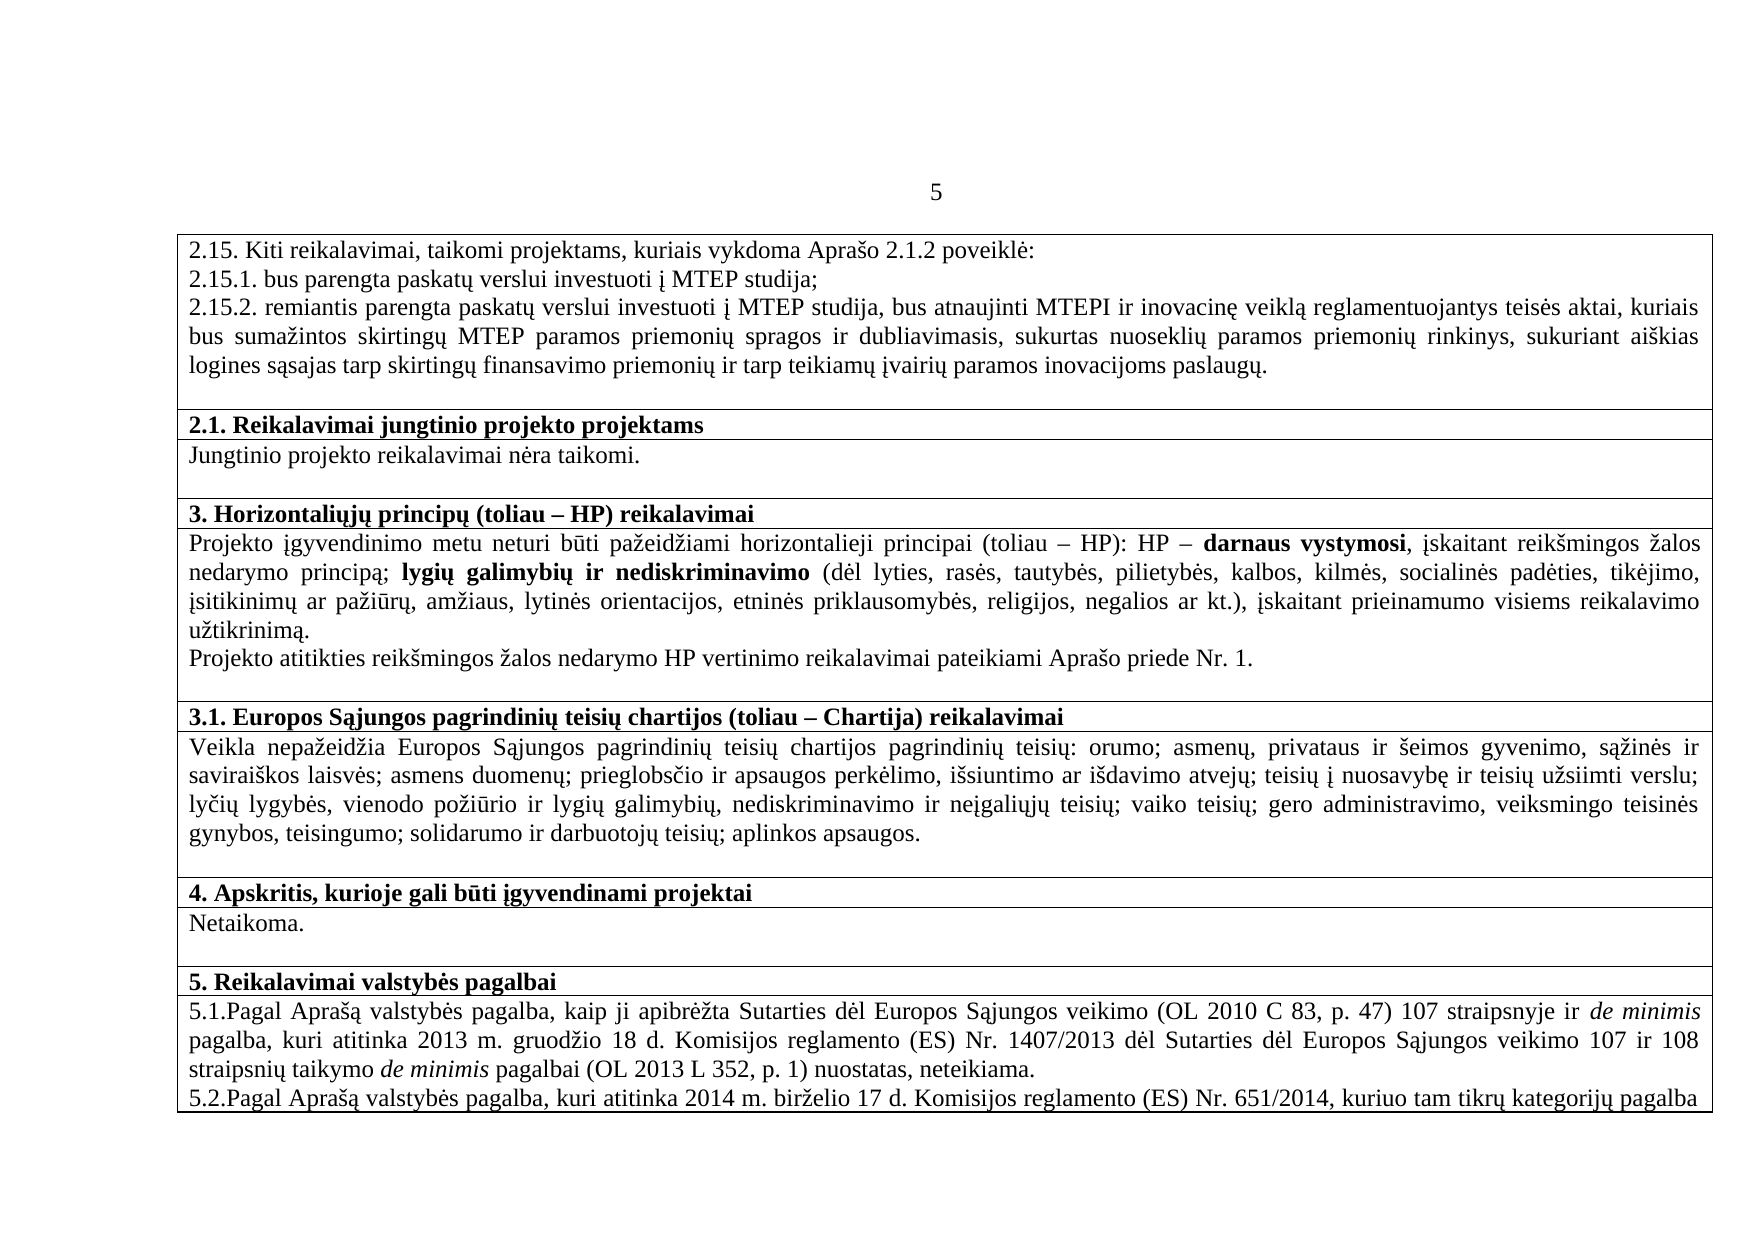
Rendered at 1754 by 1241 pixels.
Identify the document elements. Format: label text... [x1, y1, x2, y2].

table_cell 5.1.Pagal Aprašą valstybės pagalba, kaip ji apibrėžta Sutarties dėl Europos Sąjungos veikimo (OL 2010 C 83, p. 47) 107 straipsnyje ir de minimis pagalba, kuri atitinka 2013 m. gruodžio 18 d. Komisijos reglamento (ES) Nr. 1407/2013 dėl Sutarties dėl Europos Sąjungos veikimo 107 ir 108 straipsnių taikymo de minimis pagalbai (OL 2013 L 352, p. 1) nuostatas, neteikiama. 5.2.Pagal Aprašą valstybės pagalba, kuri atitinka 2014 m. birželio 17 d. Komisijos reglamento (ES) Nr. 651/2014, kuriuo tam tikrų kategorijų pagalba [178, 996, 1712, 1111]
table_cell Netaikoma. [178, 908, 1712, 966]
table_cell 2.1. Reikalavimai jungtinio projekto projektams [178, 410, 1712, 439]
table_cell 5. Reikalavimai valstybės pagalbai [178, 967, 1712, 995]
table_cell 3. Horizontaliųjų principų (toliau – HP) reikalavimai [178, 499, 1712, 527]
table_cell 4. Apskritis, kurioje gali būti įgyvendinami projektai [178, 878, 1712, 907]
table_cell Projekto įgyvendinimo metu neturi būti pažeidžiami horizontalieji principai (toliau – HP): HP – darnaus vystymosi, įskaitant reikšmingos žalos nedarymo principą; lygių galimybių ir nediskriminavimo (dėl lyties, rasės, tautybės, pilietybės, kalbos, kilmės, socialinės padėties, tikėjimo, įsitikinimų ar pažiūrų, amžiaus, lytinės orientacijos, etninės priklausomybės, religijos, negalios ar kt.), įskaitant prieinamumo visiems reikalavimo užtikrinimą. Projekto atitikties reikšmingos žalos nedarymo HP vertinimo reikalavimai pateikiami Aprašo priede Nr. 1. [178, 529, 1712, 701]
table_cell 2.15. Kiti reikalavimai, taikomi projektams, kuriais vykdoma Aprašo 2.1.2 poveiklė: 2.15.1. bus parengta paskatų verslui investuoti į MTEP studija; 2.15.2. remiantis parengta paskatų verslui investuoti į MTEP studija, bus atnaujinti MTEPI ir inovacinę veiklą reglamentuojantys teisės aktai, kuriais bus sumažintos skirtingų MTEP paramos priemonių spragos ir dubliavimasis, sukurtas nuoseklių paramos priemonių rinkinys, sukuriant aiškias logines sąsajas tarp skirtingų finansavimo priemonių ir tarp teikiamų įvairių paramos inovacijoms paslaugų. [178, 235, 1712, 409]
table_cell Veikla nepažeidžia Europos Sąjungos pagrindinių teisių chartijos pagrindinių teisių: orumo; asmenų, privataus ir šeimos gyvenimo, sąžinės ir saviraiškos laisvės; asmens duomenų; prieglobsčio ir apsaugos perkėlimo, išsiuntimo ar išdavimo atvejų; teisių į nuosavybę ir teisių užsiimti verslu; lyčių lygybės, vienodo požiūrio ir lygių galimybių, nediskriminavimo ir neįgaliųjų teisių; vaiko teisių; gero administravimo, veiksmingo teisinės gynybos, teisingumo; solidarumo ir darbuotojų teisių; aplinkos apsaugos. [178, 732, 1712, 877]
table_cell Jungtinio projekto reikalavimai nėra taikomi. [178, 440, 1712, 498]
table_cell 3.1. Europos Sąjungos pagrindinių teisių chartijos (toliau – Chartija) reikalavimai [178, 702, 1712, 731]
